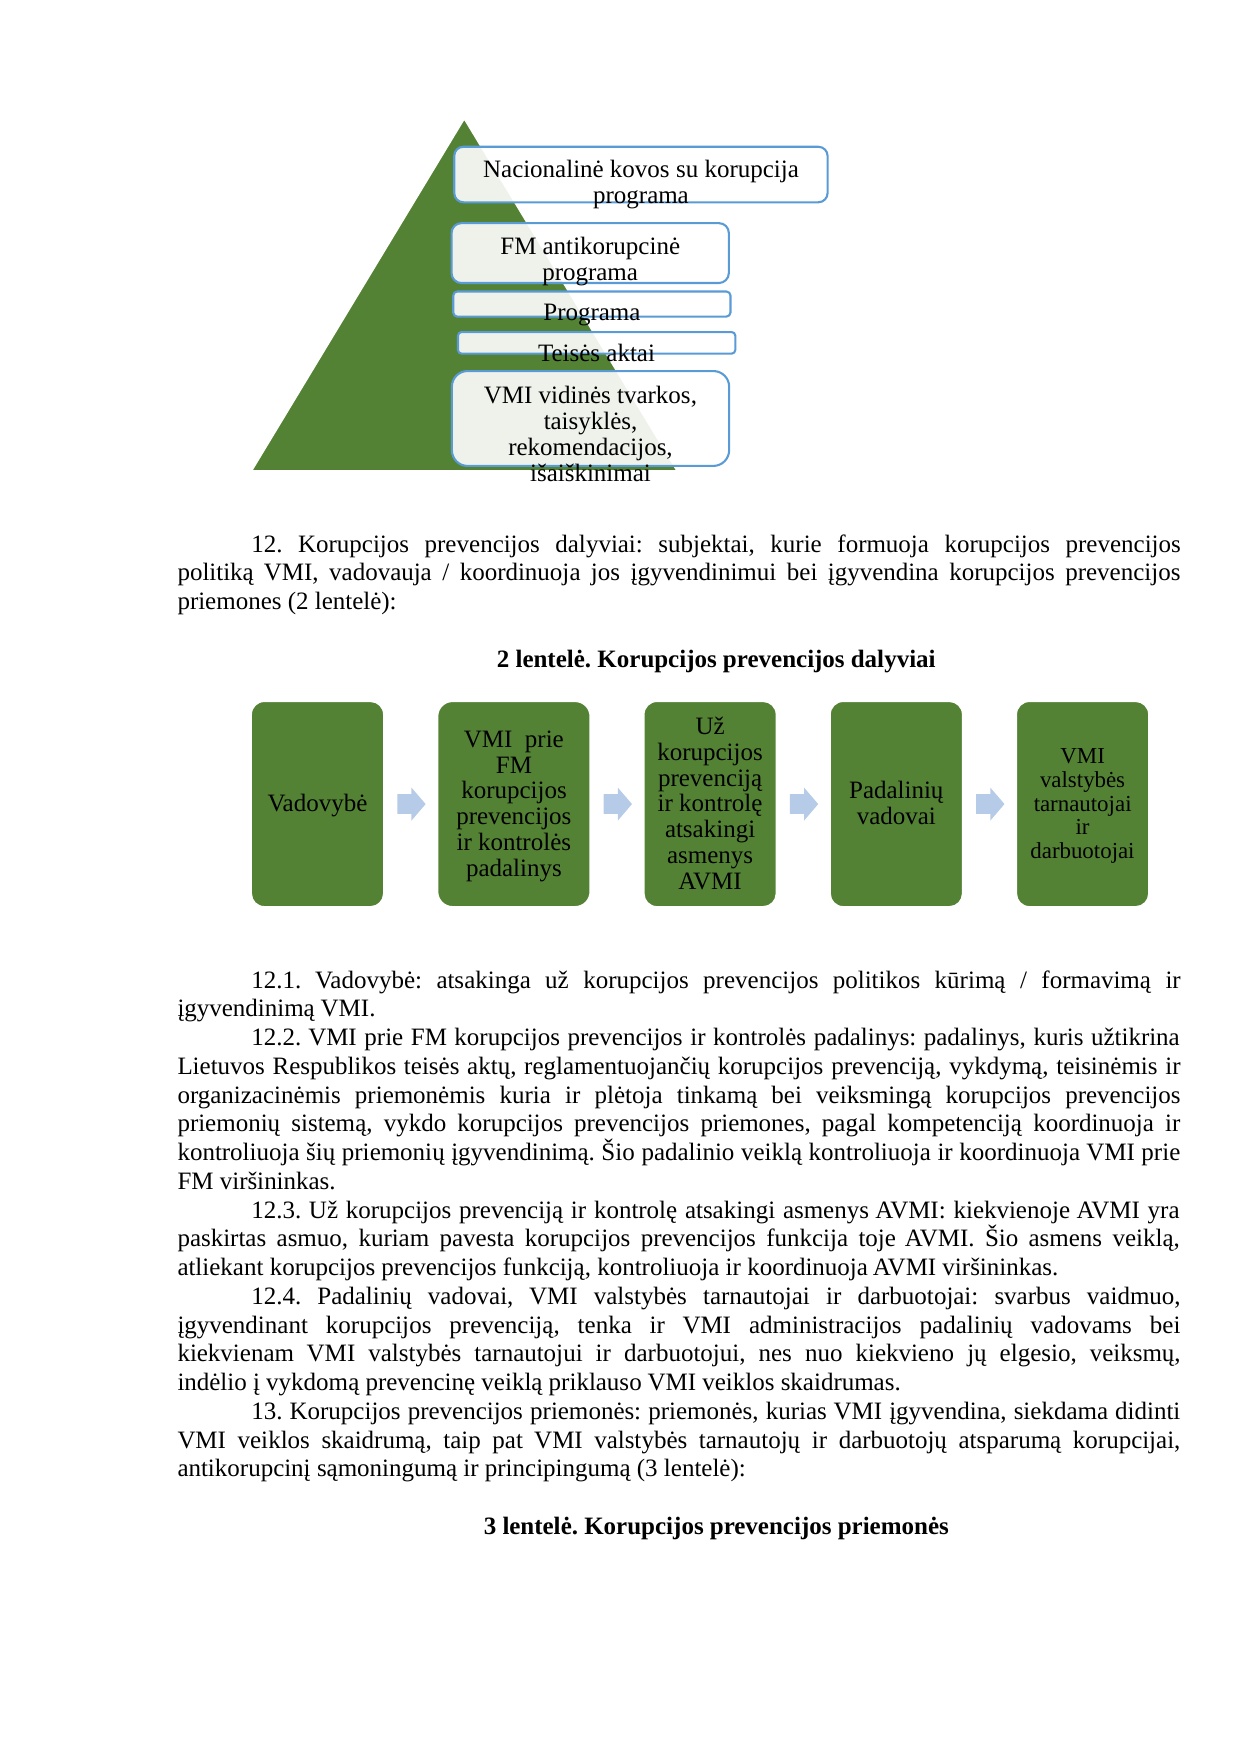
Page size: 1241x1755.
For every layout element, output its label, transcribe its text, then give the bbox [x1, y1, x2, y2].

text 13. Korupcijos prevencijos priemonės: priemonės, kurias VMI įgyvendina, siekdama didinti VMI veiklos skaidrumą, taip pat VMI valstybės tarnautojų ir darbuotojų atsparumą korupcijai, antikorupcinį sąmoningumą ir principingumą (3 lentelė): [177, 1396, 1181, 1482]
text 12.2. VMI prie FM korupcijos prevencijos ir kontrolės padalinys: padalinys, kuris užtikrina Lietuvos Respublikos teisės aktų, reglamentuojančių korupcijos prevenciją, vykdymą, teisinėmis ir organizacinėmis priemonėmis kuria ir plėtoja tinkamą bei veiksmingą korupcijos prevencijos priemonių sistemą, vykdo korupcijos prevencijos priemones, pagal kompetenciją koordinuoja ir kontroliuoja šių priemonių įgyvendinimą. Šio padalinio veiklą kontroliuoja ir koordinuoja VMI prie FM viršininkas. [177, 1022, 1181, 1195]
text 12. Korupcijos prevencijos dalyviai: subjektai, kurie formuoja korupcijos prevencijos politiką VMI, vadovauja / koordinuoja jos įgyvendinimui bei įgyvendina korupcijos prevencijos priemones (2 lentelė): [177, 529, 1181, 615]
text 3 lentelė. Korupcijos prevencijos priemonės [177, 1511, 1181, 1540]
text 12.1. Vadovybė: atsakinga už korupcijos prevencijos politikos kūrimą / formavimą ir įgyvendinimą VMI. [177, 965, 1181, 1022]
text 2 lentelė. Korupcijos prevencijos dalyviai [177, 644, 1181, 672]
text 12.4. Padalinių vadovai, VMI valstybės tarnautojai ir darbuotojai: svarbus vaidmuo, įgyvendinant korupcijos prevenciją, tenka ir VMI administracijos padalinių vadovams bei kiekvienam VMI valstybės tarnautojui ir darbuotojui, nes nuo kiekvieno jų elgesio, veiksmų, indėlio į vykdomą prevencinę veiklą priklauso VMI veiklos skaidrumas. [177, 1281, 1181, 1396]
text 12.3. Už korupcijos prevenciją ir kontrolę atsakingi asmenys AVMI: kiekvienoje AVMI yra paskirtas asmuo, kuriam pavesta korupcijos prevencijos funkcija toje AVMI. Šio asmens veiklą, atliekant korupcijos prevencijos funkciją, kontroliuoja ir koordinuoja AVMI viršininkas. [177, 1195, 1181, 1281]
